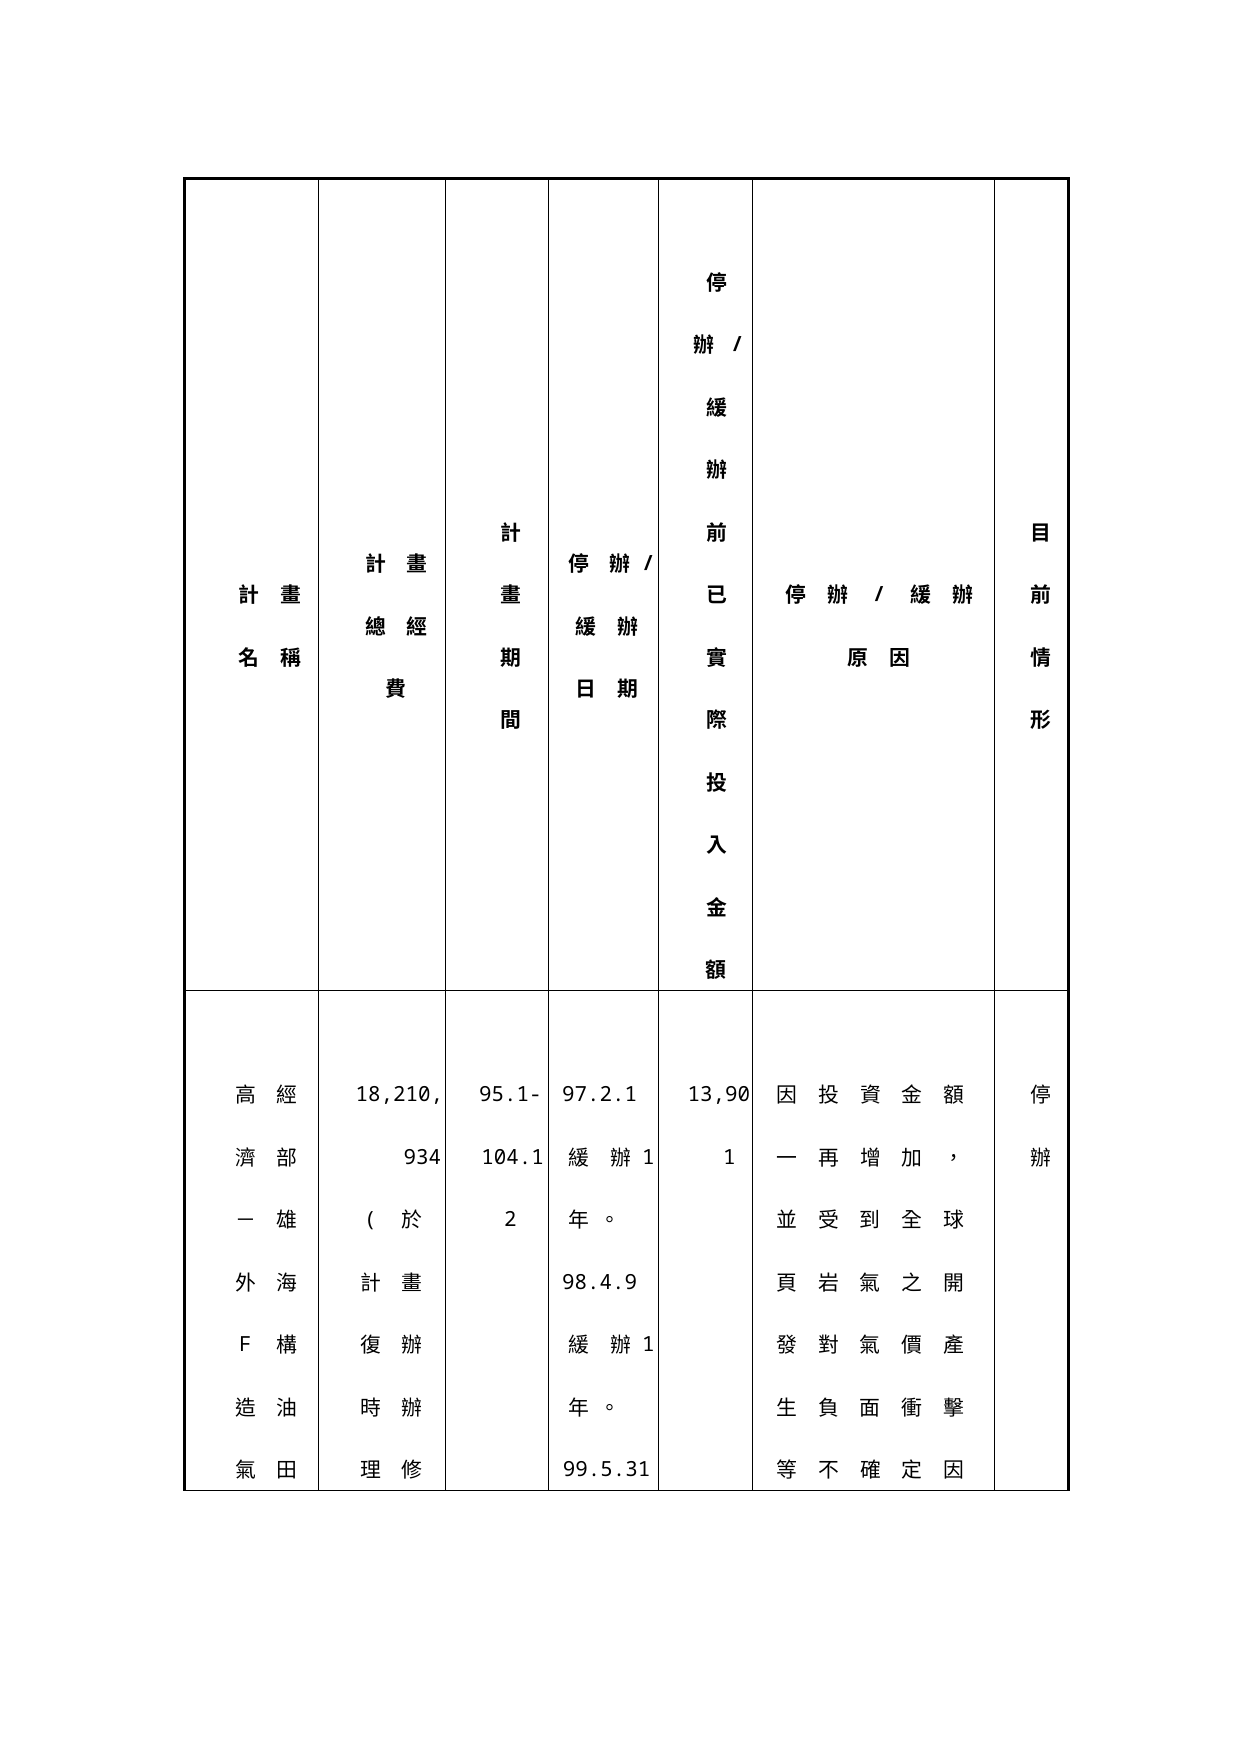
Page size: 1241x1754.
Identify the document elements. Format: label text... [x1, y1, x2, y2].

table_cell 因投資金額一再增加，並受到全球頁岩氣之開發對氣價產生負面衝擊等不確定因 [753, 991, 994, 1490]
table_cell 高經濟部－雄外海F構造油氣田 [186, 991, 318, 1490]
table_header 停辦/緩辦日期 [549, 180, 658, 990]
table_cell 停辦 [995, 991, 1067, 1490]
table_header 計畫名稱 [186, 180, 318, 990]
table_header 計畫總經費 [319, 180, 445, 990]
table_cell 97.2.1緩辦1年。 98.4.9緩辦1年。 99.5.31 [549, 991, 658, 1490]
table_header 停辦/緩辦前已實際投入金額 [659, 180, 752, 990]
table_header 目前 情形 [995, 180, 1067, 990]
table_header 停辦/緩辦原因 [753, 180, 994, 990]
table_cell 95.1- 104.12 [446, 991, 548, 1490]
table_header 計畫期間 [446, 180, 548, 990]
table_cell 13,901 [659, 991, 752, 1490]
table_cell 18,210,934 (於計畫復辦時辦理修 [319, 991, 445, 1490]
